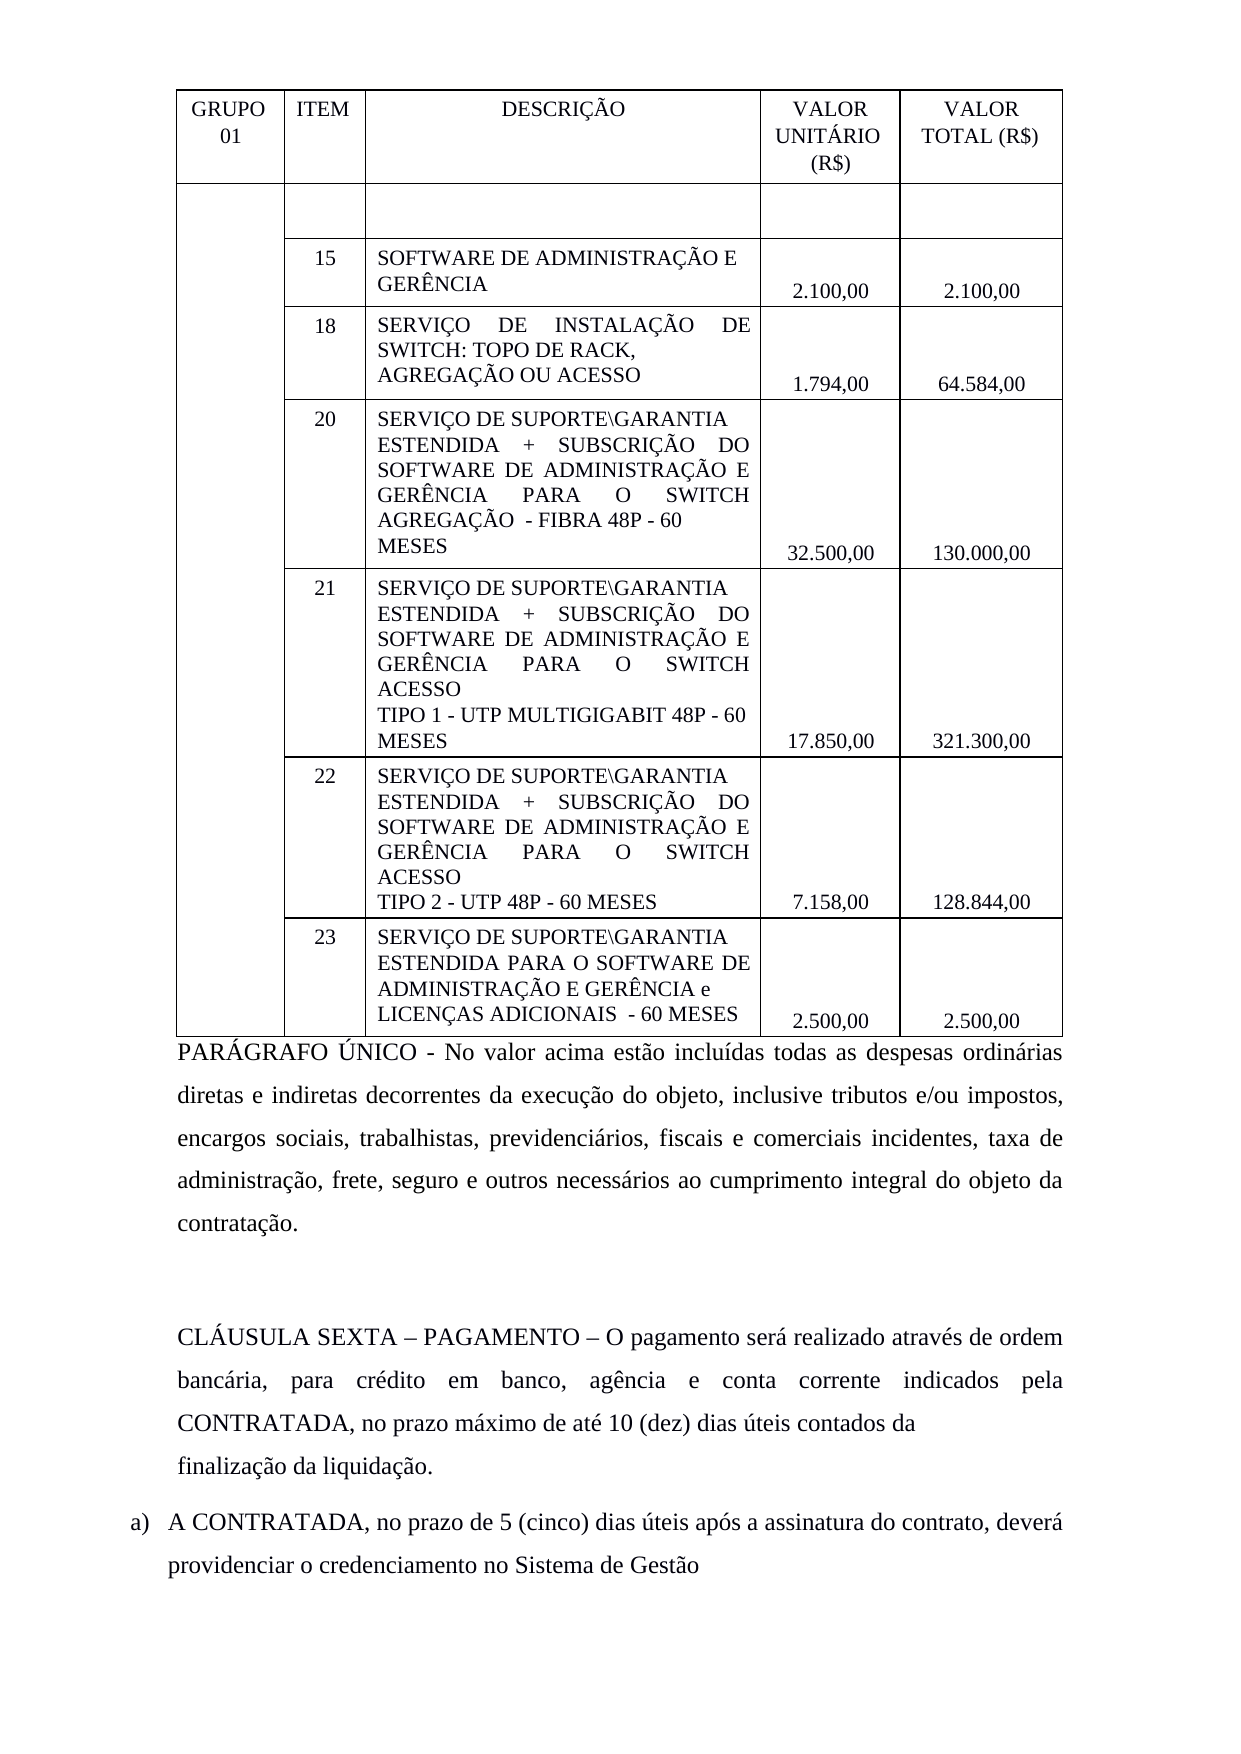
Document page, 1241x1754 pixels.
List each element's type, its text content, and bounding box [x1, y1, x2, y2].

table_cell GRUPO 01 [177, 91, 284, 182]
table_cell SOFTWARE DE ADMINISTRAÇÃO E GERÊNCIA [366, 239, 760, 306]
table_cell 2.100,00 [761, 239, 899, 306]
table_cell SERVIÇO DE SUPORTE\GARANTIA ESTENDIDA + SUBSCRIÇÃO DO SOFTWARE DE ADMINISTRAÇÃO E GERÊNCIA PARA O SWITCH AGREGAÇÃO - FIBRA 48P - 60 MESES [366, 400, 760, 568]
table_cell 2.500,00 [901, 919, 1062, 1036]
text PARÁGRAFO ÚNICO - No valor acima estão incluídas todas as despesas ordinárias diretas e indiretas decorrentes da execução do objeto, inclusive tributos e/ou impostos, encargos sociais, trabalhistas, previdenciários, fiscais e comerciais incidentes, taxa de administração, frete, seguro e outros necessários ao cumprimento integral do objeto da contratação. [177, 1037, 1064, 1237]
table_cell 7.158,00 [761, 758, 899, 917]
table_cell 20 [285, 400, 365, 568]
table_cell 130.000,00 [901, 400, 1062, 568]
table_cell [177, 184, 284, 1036]
table_cell 1.794,00 [761, 307, 899, 399]
table_cell VALOR TOTAL (R$) [901, 91, 1062, 182]
list A CONTRATADA, no prazo de 5 (cinco) dias úteis após a assinatura do contrato, deverá providenciar o credenciamento no Sistema de Gestão [130, 1507, 1064, 1578]
table_cell [901, 184, 1062, 237]
table_cell 21 [285, 569, 365, 756]
table_cell 32.500,00 [761, 400, 899, 568]
table_cell 128.844,00 [901, 758, 1062, 917]
table_cell 23 [285, 919, 365, 1036]
table_cell SERVIÇO DE SUPORTE\GARANTIA ESTENDIDA + SUBSCRIÇÃO DO SOFTWARE DE ADMINISTRAÇÃO E GERÊNCIA PARA O SWITCH ACESSO TIPO 1 - UTP MULTIGIGABIT 48P - 60 MESES [366, 569, 760, 756]
table_cell 2.100,00 [901, 239, 1062, 306]
table_cell [761, 184, 899, 237]
table_cell [366, 184, 760, 237]
table_cell SERVIÇO DE INSTALAÇÃO DE SWITCH: TOPO DE RACK, AGREGAÇÃO OU ACESSO [366, 307, 760, 399]
table_cell SERVIÇO DE SUPORTE\GARANTIA ESTENDIDA PARA O SOFTWARE DE ADMINISTRAÇÃO E GERÊNCIA e LICENÇAS ADICIONAIS - 60 MESES [366, 919, 760, 1036]
table_cell 17.850,00 [761, 569, 899, 756]
table_cell 2.500,00 [761, 919, 899, 1036]
table_cell 22 [285, 758, 365, 917]
table_cell VALOR UNITÁRIO (R$) [761, 91, 899, 182]
table_cell 18 [285, 307, 365, 399]
text finalização da liquidação. [177, 1451, 1065, 1480]
table_cell SERVIÇO DE SUPORTE\GARANTIA ESTENDIDA + SUBSCRIÇÃO DO SOFTWARE DE ADMINISTRAÇÃO E GERÊNCIA PARA O SWITCH ACESSO TIPO 2 - UTP 48P - 60 MESES [366, 758, 760, 917]
table_cell DESCRIÇÃO [366, 91, 760, 182]
text CLÁUSULA SEXTA – PAGAMENTO – O pagamento será realizado através de ordem bancária, para crédito em banco, agência e conta corrente indicados pela CONTRATADA, no prazo máximo de até 10 (dez) dias úteis contados da [177, 1322, 1064, 1437]
table_cell ITEM [285, 91, 365, 182]
table_cell 15 [285, 239, 365, 306]
table_cell 321.300,00 [901, 569, 1062, 756]
table_cell 64.584,00 [901, 307, 1062, 399]
table_cell [285, 184, 365, 237]
